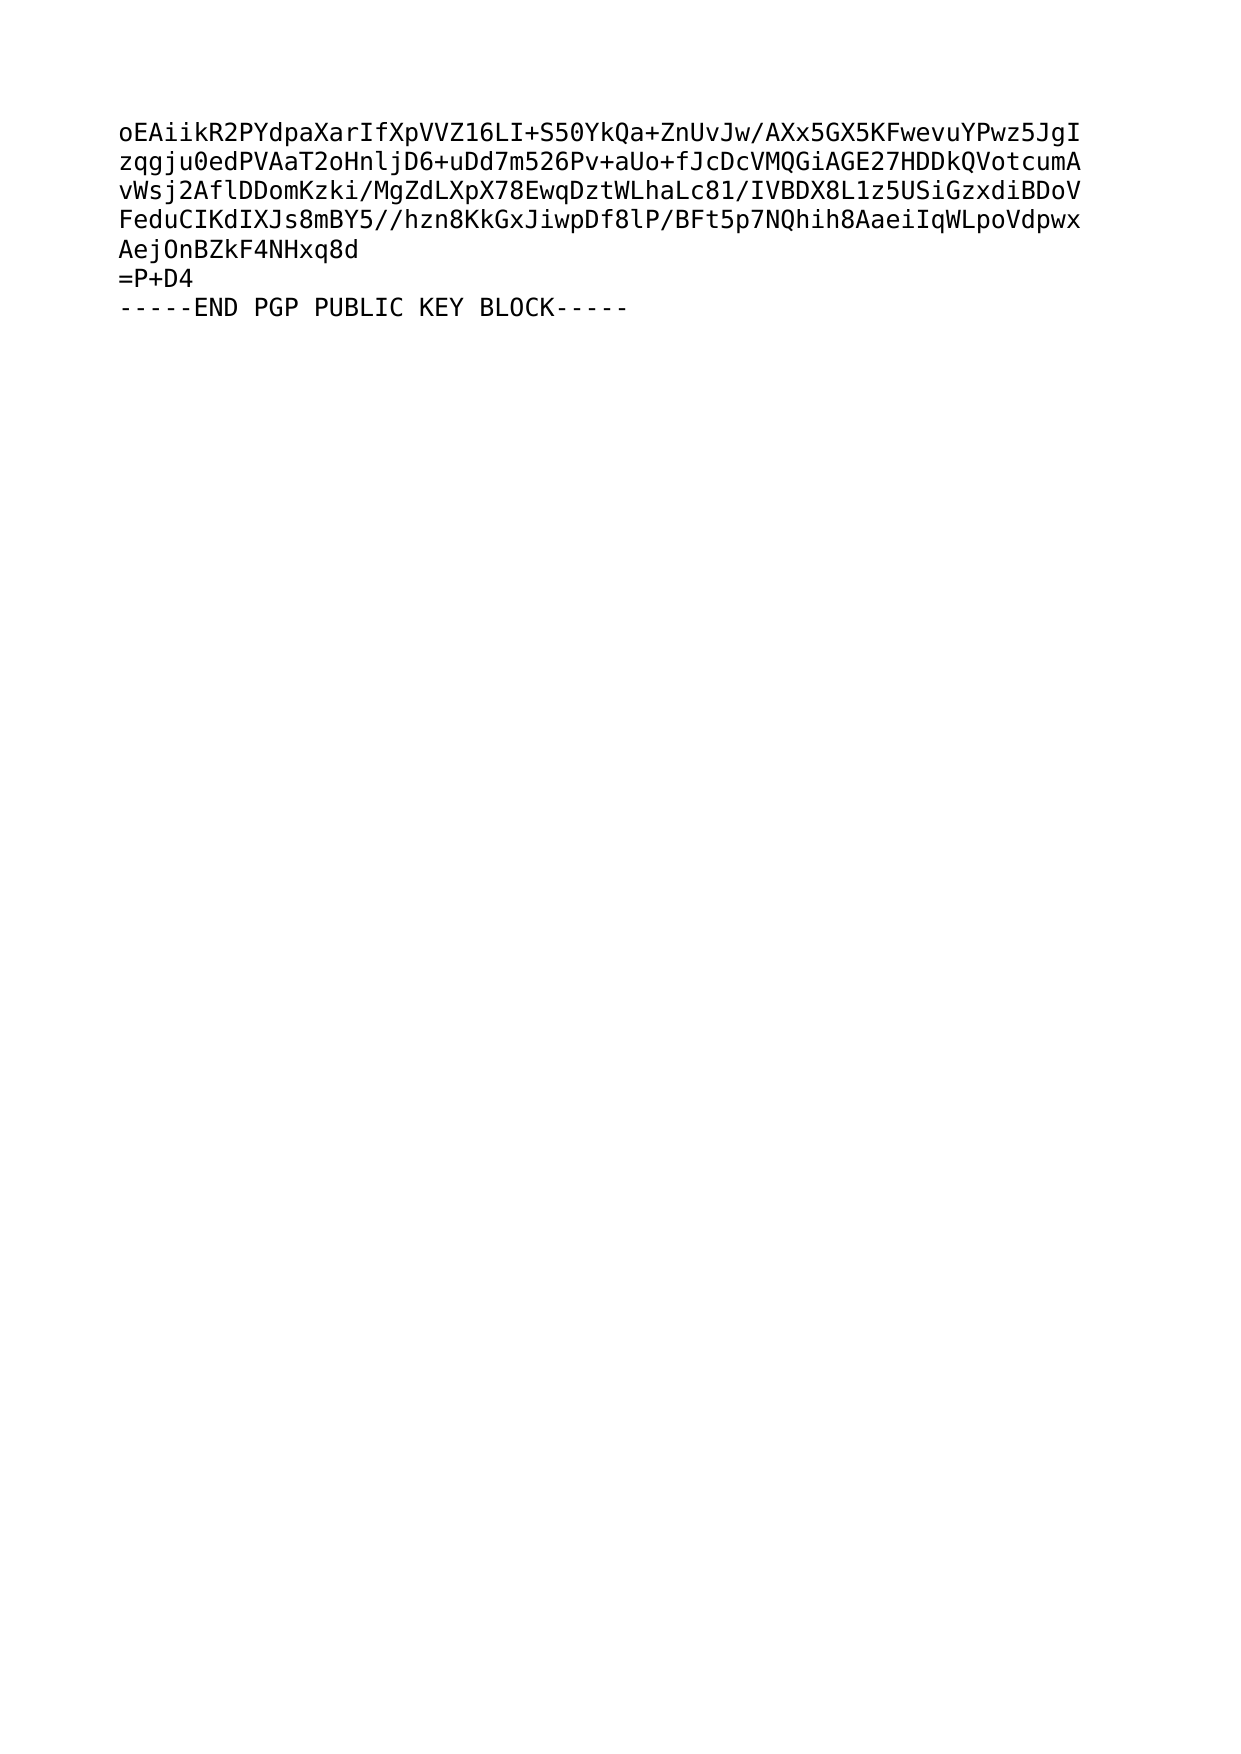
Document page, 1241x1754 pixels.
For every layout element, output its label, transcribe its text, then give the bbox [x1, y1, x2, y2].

text oEAiikR2PYdpaXarIfXpVVZ16LI+S50YkQa+ZnUvJw/AXx5GX5KFwevuYPwz5JgI zqgju0edPVAaT2oHnljD6+uDd7m526Pv+aUo+fJcDcVMQGiAGE27HDDkQVotcumA vWsj2AflDDomKzki/MgZdLXpX78EwqDztWLhaLc81/IVBDX8L1z5USiGzxdiBDoV FeduCIKdIXJs8mBY5//hzn8KkGxJiwpDf8lP/BFt5p7NQhih8AaeiIqWLpoVdpwx AejOnBZkF4NHxq8d =P+D4 -----END PGP PUBLIC KEY BLOCK----- [118, 118, 1122, 351]
